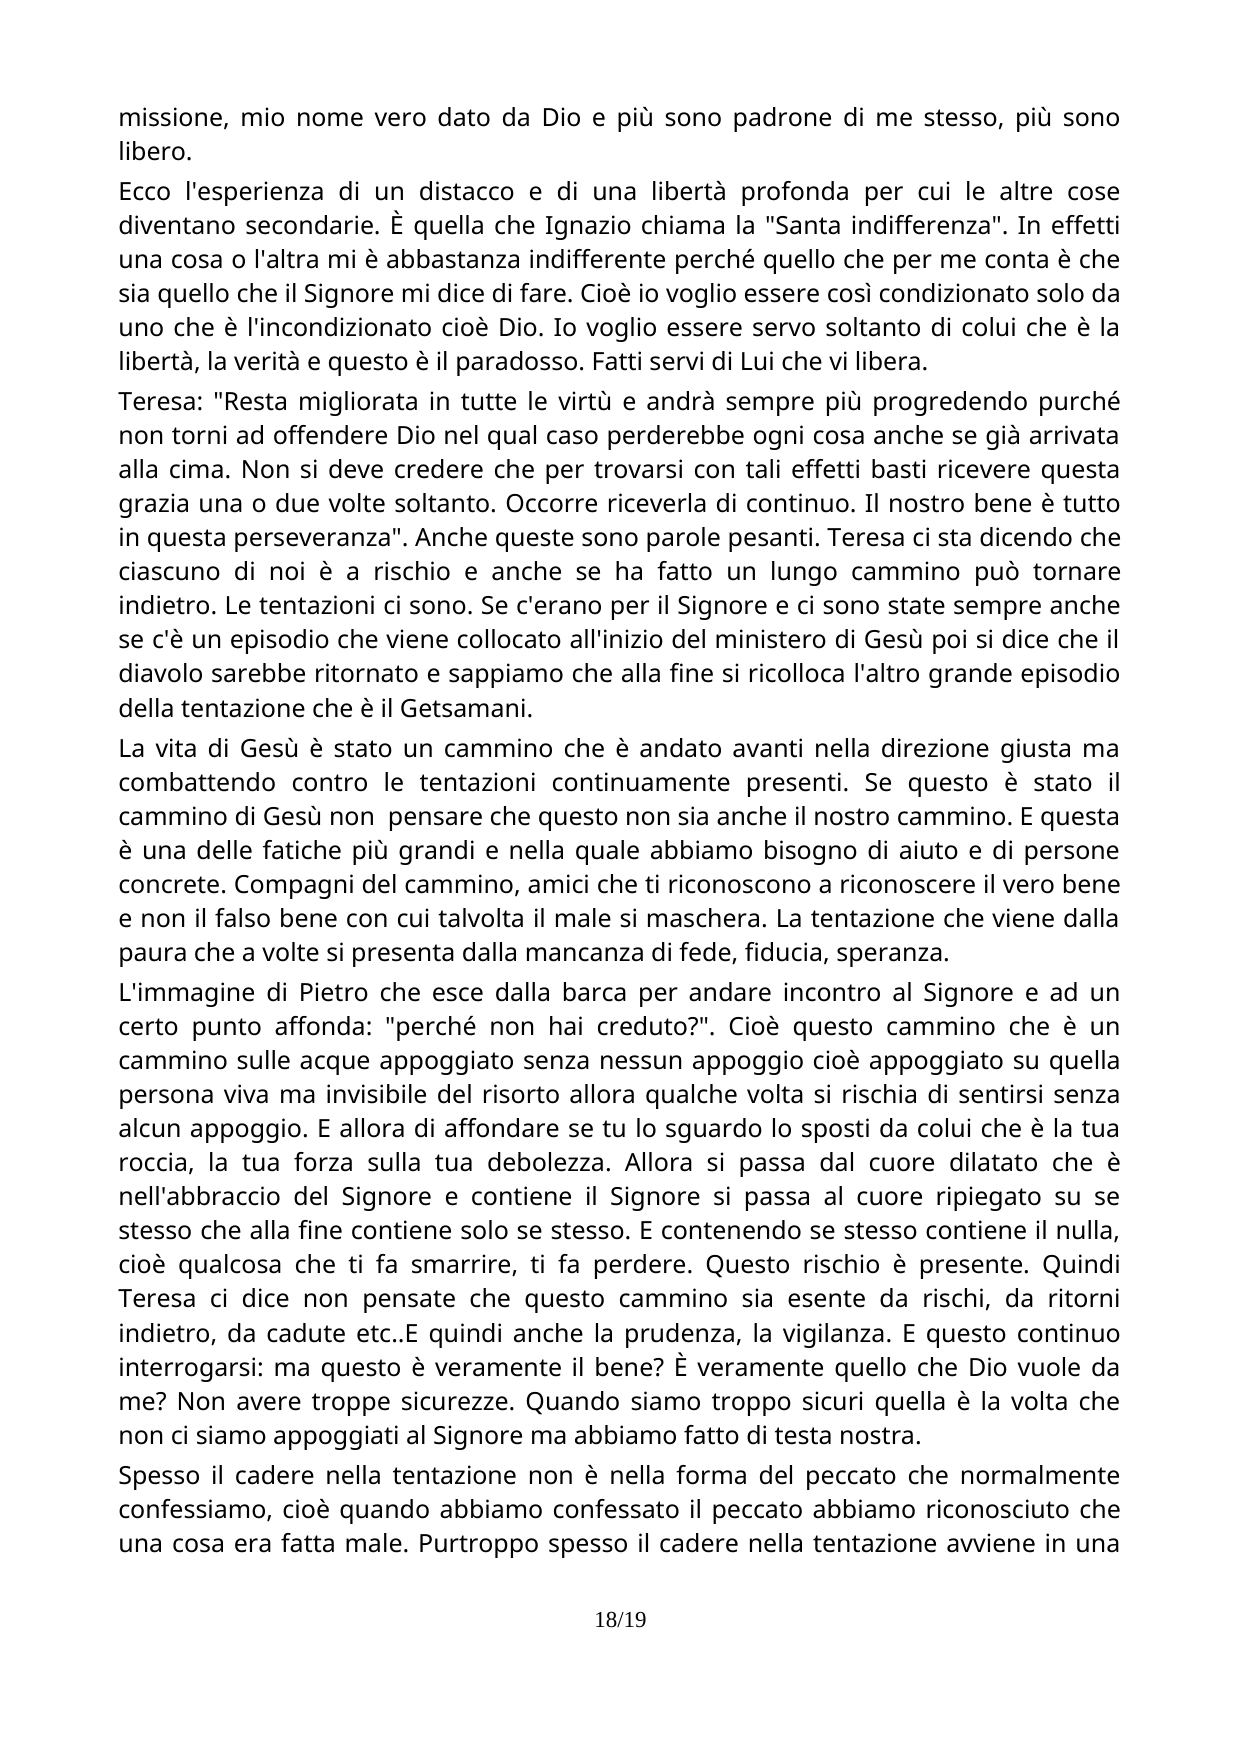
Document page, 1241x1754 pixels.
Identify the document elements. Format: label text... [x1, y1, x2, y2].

text Spesso il cadere nella tentazione non è nella forma del peccato che normalmente confessiamo, cioè quando abbiamo confessato il peccato abbiamo riconosciuto che una cosa era fatta male. Purtroppo spesso il cadere nella tentazione avviene in una [118, 1457, 1122, 1559]
text Teresa: "Resta migliorata in tutte le virtù e andrà sempre più progredendo purché non torni ad offendere Dio nel qual caso perderebbe ogni cosa anche se già arrivata alla cima. Non si deve credere che per trovarsi con tali effetti basti ricevere questa grazia una o due volte soltanto. Occorre riceverla di continuo. Il nostro bene è tutto in questa perseveranza". Anche queste sono parole pesanti. Teresa ci sta dicendo che ciascuno di noi è a rischio e anche se ha fatto un lungo cammino può tornare indietro. Le tentazioni ci sono. Se c'erano per il Signore e ci sono state sempre anche se c'è un episodio che viene collocato all'inizio del ministero di Gesù poi si dice che il diavolo sarebbe ritornato e sappiamo che alla fine si ricolloca l'altro grande episodio della tentazione che è il Getsamani. [118, 384, 1122, 724]
text L'immagine di Pietro che esce dalla barca per andare incontro al Signore e ad un certo punto affonda: "perché non hai creduto?". Cioè questo cammino che è un cammino sulle acque appoggiato senza nessun appoggio cioè appoggiato su quella persona viva ma invisibile del risorto allora qualche volta si rischia di sentirsi senza alcun appoggio. E allora di affondare se tu lo sguardo lo sposti da colui che è la tua roccia, la tua forza sulla tua debolezza. Allora si passa dal cuore dilatato che è nell'abbraccio del Signore e contiene il Signore si passa al cuore ripiegato su se stesso che alla fine contiene solo se stesso. E contenendo se stesso contiene il nulla, cioè qualcosa che ti fa smarrire, ti fa perdere. Questo rischio è presente. Quindi Teresa ci dice non pensate che questo cammino sia esente da rischi, da ritorni indietro, da cadute etc..E quindi anche la prudenza, la vigilanza. E questo continuo interrogarsi: ma questo è veramente il bene? È veramente quello che Dio vuole da me? Non avere troppe sicurezze. Quando siamo troppo sicuri quella è la volta che non ci siamo appoggiati al Signore ma abbiamo fatto di testa nostra. [118, 974, 1122, 1451]
text missione, mio nome vero dato da Dio e più sono padrone di me stesso, più sono libero. [118, 99, 1122, 167]
text Ecco l'esperienza di un distacco e di una libertà profonda per cui le altre cose diventano secondarie. È quella che Ignazio chiama la "Santa indifferenza". In effetti una cosa o l'altra mi è abbastanza indifferente perché quello che per me conta è che sia quello che il Signore mi dice di fare. Cioè io voglio essere così condizionato solo da uno che è l'incondizionato cioè Dio. Io voglio essere servo soltanto di colui che è la libertà, la verità e questo è il paradosso. Fatti servi di Lui che vi libera. [118, 173, 1122, 378]
text La vita di Gesù è stato un cammino che è andato avanti nella direzione giusta ma combattendo contro le tentazioni continuamente presenti. Se questo è stato il cammino di Gesù non pensare che questo non sia anche il nostro cammino. E questa è una delle fatiche più grandi e nella quale abbiamo bisogno di aiuto e di persone concrete. Compagni del cammino, amici che ti riconoscono a riconoscere il vero bene e non il falso bene con cui talvolta il male si maschera. La tentazione che viene dalla paura che a volte si presenta dalla mancanza di fede, fiducia, speranza. [118, 730, 1122, 969]
